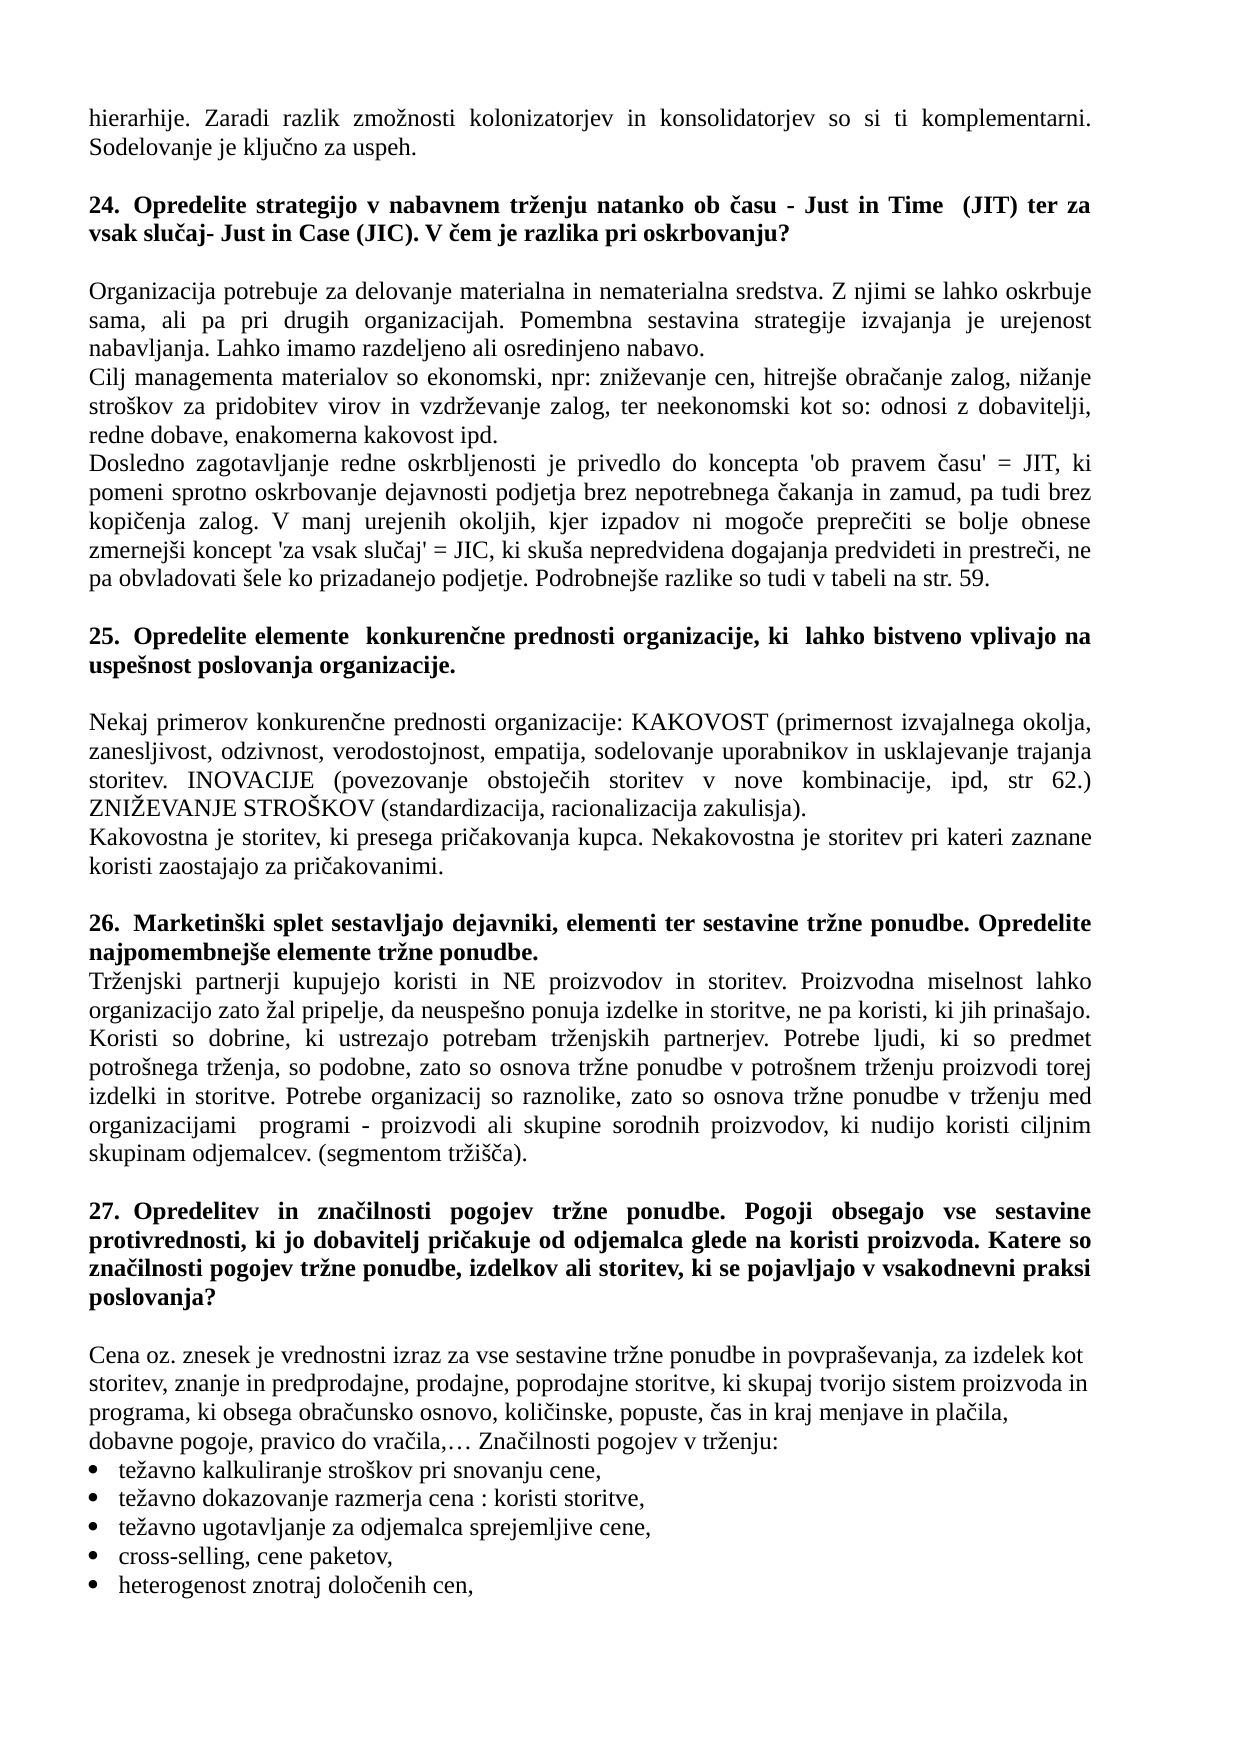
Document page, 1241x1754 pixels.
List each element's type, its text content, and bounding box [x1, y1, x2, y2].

text Kakovostna je storitev, ki presega pričakovanja kupca. Nekakovostna je storitev pri kateri zaznane koristi zaostajajo za pričakovanimi. [89, 822, 1093, 880]
list Marketinški splet sestavljajo dejavniki, elementi ter sestavine tržne ponudbe. Opredelite najpomembnejše elemente tržne ponudbe. [89, 908, 1093, 966]
list težavno dokazovanje razmerja cena : koristi storitve, [89, 1483, 1093, 1512]
text Organizacija potrebuje za delovanje materialna in nematerialna sredstva. Z njimi se lahko oskrbuje sama, ali pa pri drugih organizacijah. Pomembna sestavina strategije izvajanja je urejenost nabavljanja. Lahko imamo razdeljeno ali osredinjeno nabavo. [89, 276, 1093, 362]
list težavno ugotavljanje za odjemalca sprejemljive cene, [89, 1512, 1093, 1541]
text Cilj managementa materialov so ekonomski, npr: zniževanje cen, hitrejše obračanje zalog, nižanje stroškov za pridobitev virov in vzdrževanje zalog, ter neekonomski kot so: odnosi z dobavitelji, redne dobave, enakomerna kakovost ipd. [89, 362, 1093, 448]
text Dosledno zagotavljanje redne oskrbljenosti je privedlo do koncepta 'ob pravem času' = JIT, ki pomeni sprotno oskrbovanje dejavnosti podjetja brez nepotrebnega čakanja in zamud, pa tudi brez kopičenja zalog. V manj urejenih okoljih, kjer izpadov ni mogoče preprečiti se bolje obnese zmernejši koncept 'za vsak slučaj' = JIC, ki skuša nepredvidena dogajanja predvideti in prestreči, ne pa obvladovati šele ko prizadanejo podjetje. Podrobnejše razlike so tudi v tabeli na str. 59. [89, 448, 1093, 592]
text Trženjski partnerji kupujejo koristi in NE proizvodov in storitev. Proizvodna miselnost lahko organizacijo zato žal pripelje, da neuspešno ponuja izdelke in storitve, ne pa koristi, ki jih prinašajo. Koristi so dobrine, ki ustrezajo potrebam trženjskih partnerjev. Potrebe ljudi, ki so predmet potrošnega trženja, so podobne, zato so osnova tržne ponudbe v potrošnem trženju proizvodi torej izdelki in storitve. Potrebe organizacij so raznolike, zato so osnova tržne ponudbe v trženju med organizacijami programi - proizvodi ali skupine sorodnih proizvodov, ki nudijo koristi ciljnim skupinam odjemalcev. (segmentom tržišča). [89, 966, 1093, 1167]
list težavno kalkuliranje stroškov pri snovanju cene, [89, 1455, 1093, 1483]
list Opredelite elemente konkurenčne prednosti organizacije, ki lahko bistveno vplivajo na uspešnost poslovanja organizacije. [89, 621, 1093, 678]
text Nekaj primerov konkurenčne prednosti organizacije: KAKOVOST (primernost izvajalnega okolja, zanesljivost, odzivnost, verodostojnost, empatija, sodelovanje uporabnikov in usklajevanje trajanja storitev. INOVACIJE (povezovanje obstoječih storitev v nove kombinacije, ipd, str 62.) ZNIŽEVANJE STROŠKOV (standardizacija, racionalizacija zakulisja). [89, 707, 1093, 822]
list Opredelitev in značilnosti pogojev tržne ponudbe. Pogoji obsegajo vse sestavine protivrednosti, ki jo dobavitelj pričakuje od odjemalca glede na koristi proizvoda. Katere so značilnosti pogojev tržne ponudbe, izdelkov ali storitev, ki se pojavljajo v vsakodnevni praksi poslovanja? [89, 1196, 1093, 1311]
list cross-selling, cene paketov, [89, 1541, 1093, 1570]
text Cena oz. znesek je vrednostni izraz za vse sestavine tržne ponudbe in povpraševanja, za izdelek kot storitev, znanje in predprodajne, prodajne, poprodajne storitve, ki skupaj tvorijo sistem proizvoda in programa, ki obsega obračunsko osnovo, količinske, popuste, čas in kraj menjave in plačila, dobavne pogoje, pravico do vračila,… Značilnosti pogojev v trženju: [89, 1340, 1093, 1455]
list heterogenost znotraj določenih cen, [89, 1570, 1093, 1598]
text hierarhije. Zaradi razlik zmožnosti kolonizatorjev in konsolidatorjev so si ti komplementarni. Sodelovanje je ključno za uspeh. [89, 103, 1093, 161]
list Opredelite strategijo v nabavnem trženju natanko ob času - Just in Time (JIT) ter za vsak slučaj- Just in Case (JIC). V čem je razlika pri oskrbovanju? [89, 190, 1093, 247]
